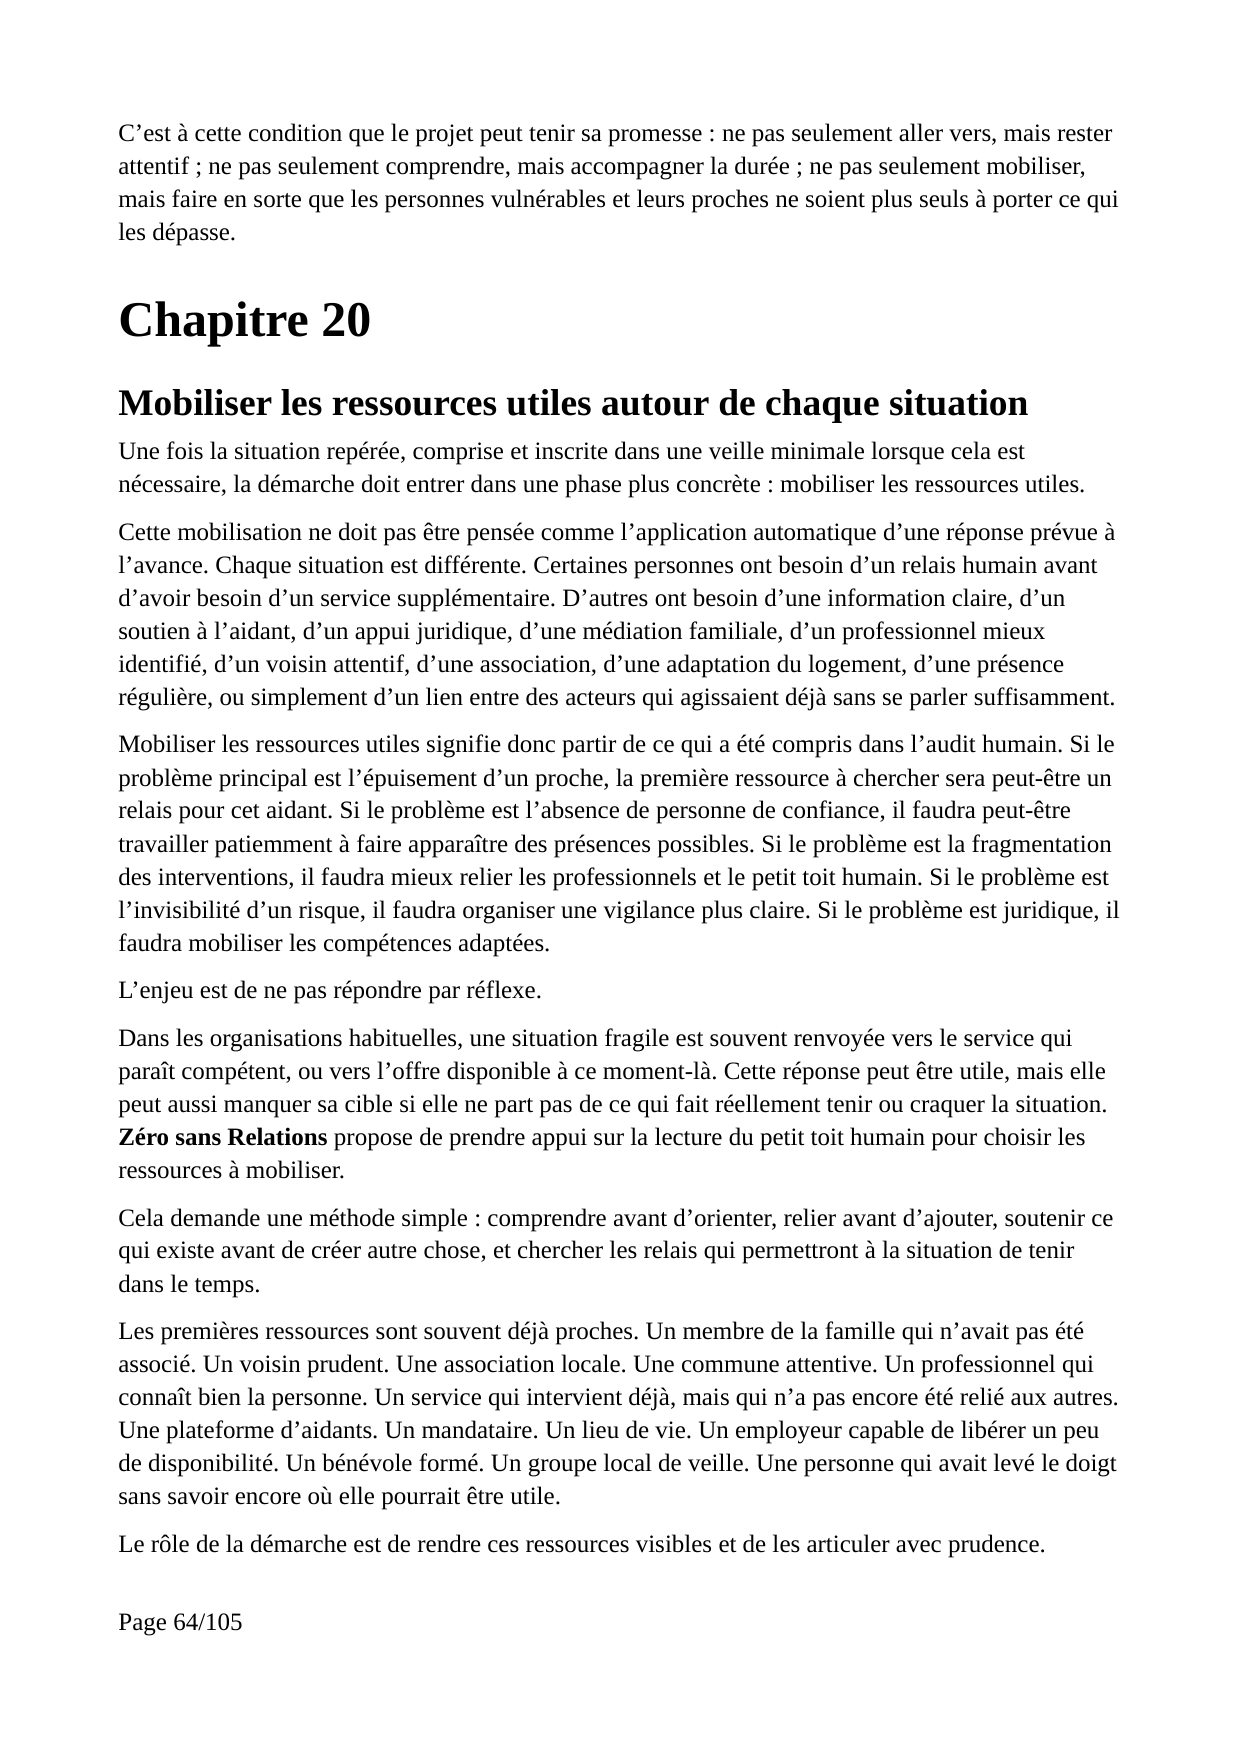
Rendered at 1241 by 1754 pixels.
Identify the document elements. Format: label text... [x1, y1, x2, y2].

text Les premières ressources sont souvent déjà proches. Un membre de la famille qui n’avait pas été associé. Un voisin prudent. Une association locale. Une commune attentive. Un professionnel qui connaît bien la personne. Un service qui intervient déjà, mais qui n’a pas encore été relié aux autres. Une plateforme d’aidants. Un mandataire. Un lieu de vie. Un employeur capable de libérer un peu de disponibilité. Un bénévole formé. Un groupe local de veille. Une personne qui avait levé le doigt sans savoir encore où elle pourrait être utile. [118, 1316, 1122, 1510]
text Dans les organisations habituelles, une situation fragile est souvent renvoyée vers le service qui paraît compétent, ou vers l’offre disponible à ce moment-là. Cette réponse peut être utile, mais elle peut aussi manquer sa cible si elle ne part pas de ce qui fait réellement tenir ou craquer la situation. Zéro sans Relations propose de prendre appui sur la lecture du petit toit humain pour choisir les ressources à mobiliser. [118, 1023, 1122, 1184]
text Cela demande une méthode simple : comprendre avant d’orienter, relier avant d’ajouter, soutenir ce qui existe avant de créer autre chose, et chercher les relais qui permettront à la situation de tenir dans le temps. [118, 1203, 1122, 1297]
text Une fois la situation repérée, comprise et inscrite dans une veille minimale lorsque cela est nécessaire, la démarche doit entrer dans une phase plus concrète : mobiliser les ressources utiles. [118, 436, 1122, 498]
text Le rôle de la démarche est de rendre ces ressources visibles et de les articuler avec prudence. [118, 1529, 1122, 1558]
subtitle Mobiliser les ressources utiles autour de chaque situation [118, 381, 1122, 424]
text L’enjeu est de ne pas répondre par réflexe. [118, 975, 1122, 1004]
text C’est à cette condition que le projet peut tenir sa promesse : ne pas seulement aller vers, mais rester attentif ; ne pas seulement comprendre, mais accompagner la durée ; ne pas seulement mobiliser, mais faire en sorte que les personnes vulnérables et leurs proches ne soient plus seuls à porter ce qui les dépasse. [118, 118, 1122, 246]
subtitle Chapitre 20 [118, 290, 1122, 347]
text Mobiliser les ressources utiles signifie donc partir de ce qui a été compris dans l’audit humain. Si le problème principal est l’épuisement d’un proche, la première ressource à chercher sera peut-être un relais pour cet aidant. Si le problème est l’absence de personne de confiance, il faudra peut-être travailler patiemment à faire apparaître des présences possibles. Si le problème est la fragmentation des interventions, il faudra mieux relier les professionnels et le petit toit humain. Si le problème est l’invisibilité d’un risque, il faudra organiser une vigilance plus claire. Si le problème est juridique, il faudra mobiliser les compétences adaptées. [118, 729, 1122, 956]
text Cette mobilisation ne doit pas être pensée comme l’application automatique d’une réponse prévue à l’avance. Chaque situation est différente. Certaines personnes ont besoin d’un relais humain avant d’avoir besoin d’un service supplémentaire. D’autres ont besoin d’une information claire, d’un soutien à l’aidant, d’un appui juridique, d’une médiation familiale, d’un professionnel mieux identifié, d’un voisin attentif, d’une association, d’une adaptation du logement, d’une présence régulière, ou simplement d’un lien entre des acteurs qui agissaient déjà sans se parler suffisamment. [118, 517, 1122, 711]
